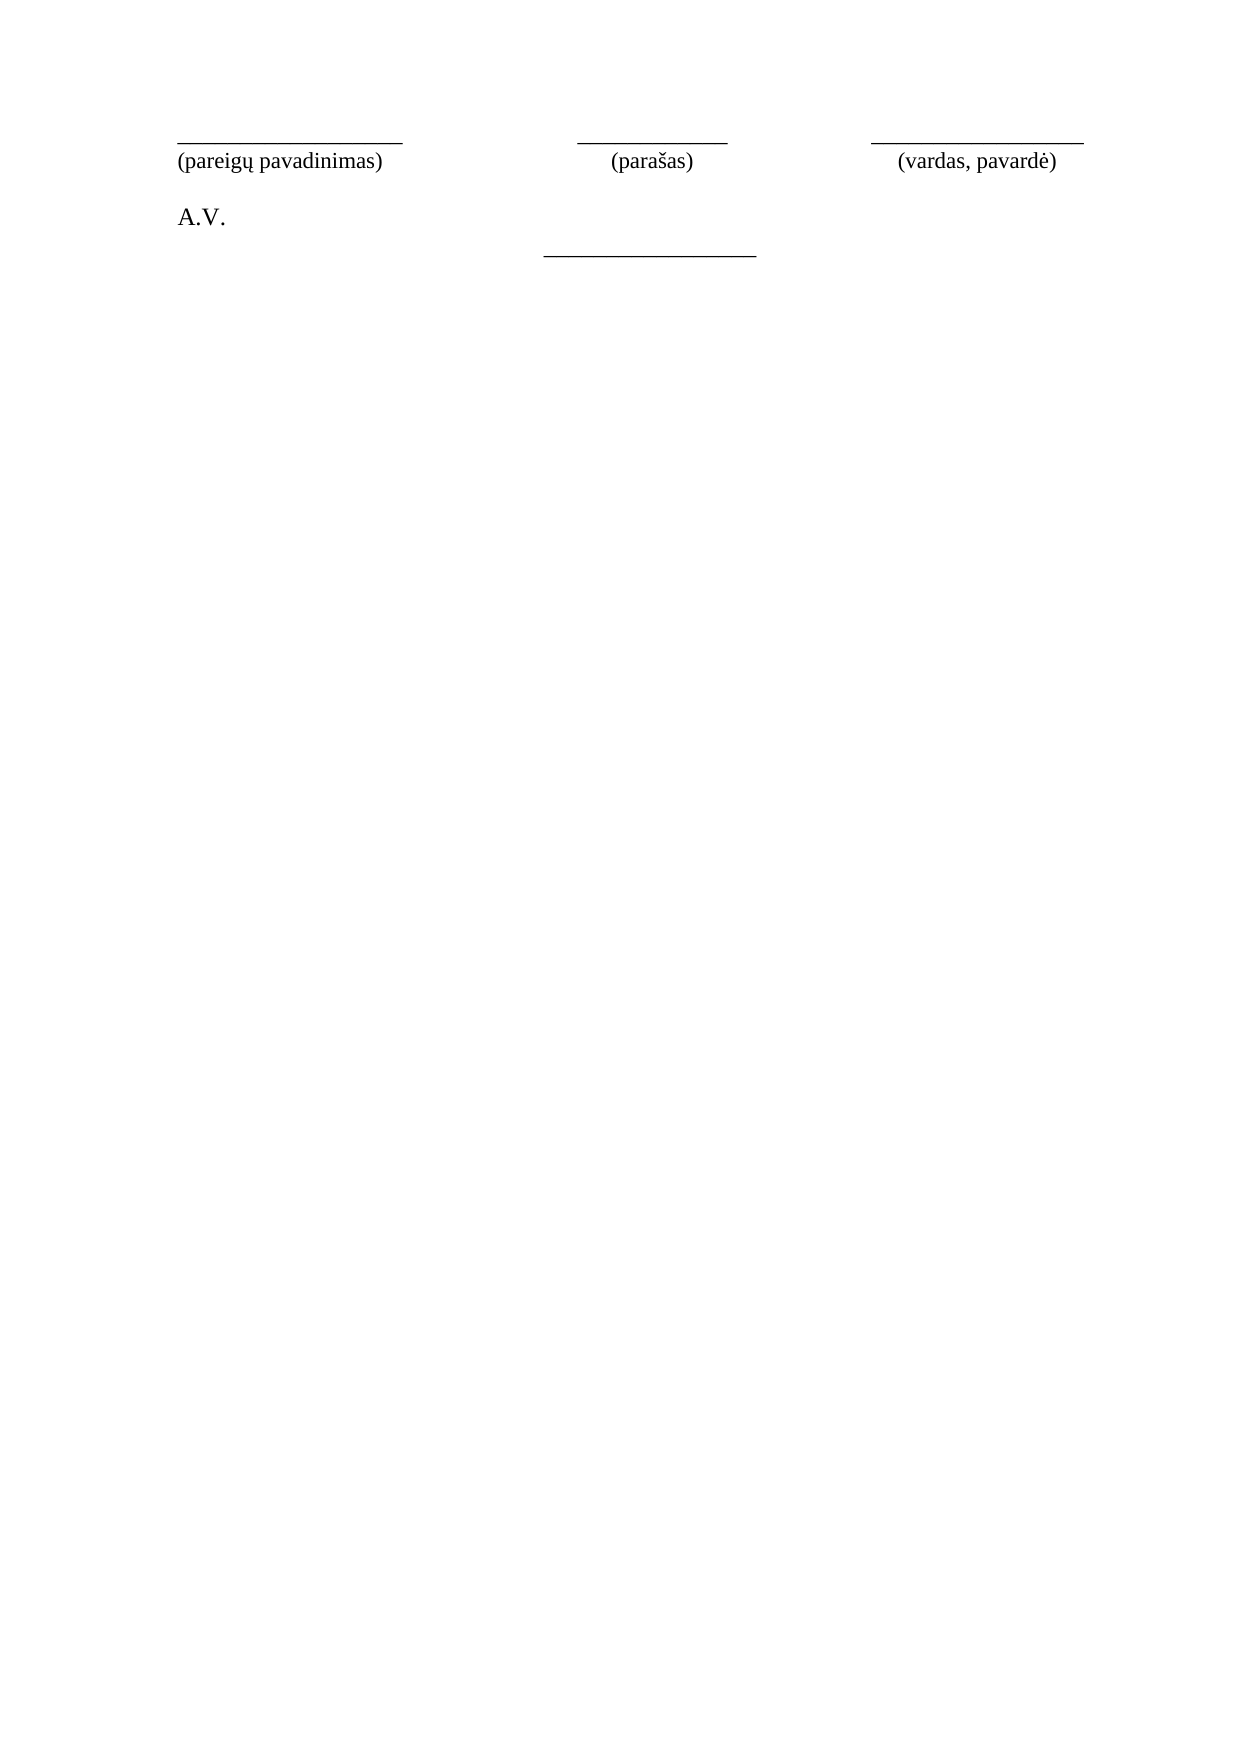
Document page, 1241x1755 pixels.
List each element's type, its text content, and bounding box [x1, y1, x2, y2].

text __________________ ____________ _________________ [177, 118, 1122, 147]
text (pareigų pavadinimas) (parašas) (vardas, pavardė) [177, 147, 1122, 173]
text _________________ [177, 231, 1122, 259]
text A.V. [177, 202, 1122, 231]
